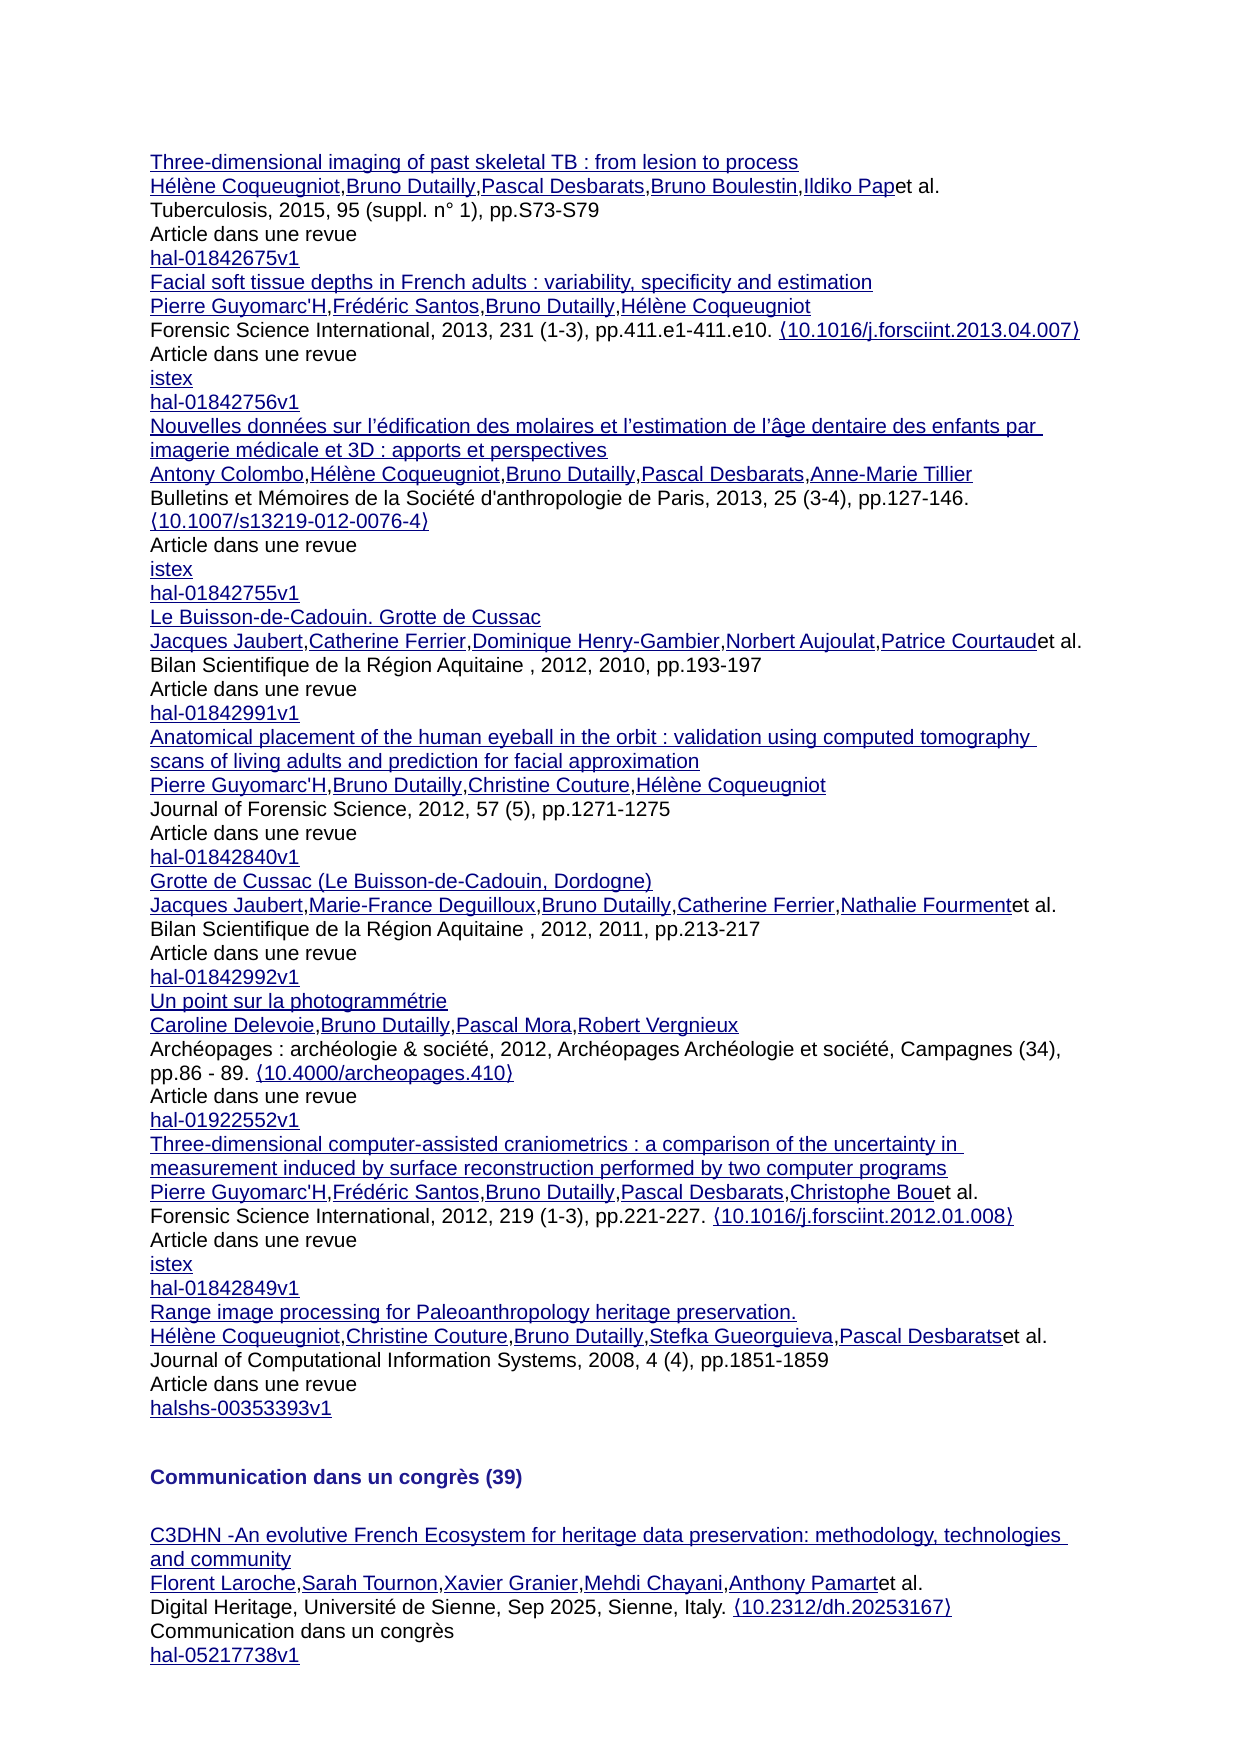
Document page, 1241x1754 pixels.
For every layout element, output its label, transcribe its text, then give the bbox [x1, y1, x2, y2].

table_cell Anatomical placement of the human eyeball in the orbit : validation using computed tomography scans of living adults and prediction for facial approximation Pierre Guyomarc'H,Bruno Dutailly,Christine Couture,Hélène Coqueugniot Journal of Forensic Science, 2012, 57 (5), pp.1271-1275 Article dans une revue hal-01842840v1 [150, 725, 1090, 869]
table_cell Facial soft tissue depths in French adults : variability, specificity and estimation Pierre Guyomarc'H,Frédéric Santos,Bruno Dutailly,Hélène Coqueugniot Forensic Science International, 2013, 231 (1-3), pp.411.e1-411.e10. ⟨10.1016/j.forsciint.2013.04.007⟩ Article dans une revue istex hal-01842756v1 [150, 270, 1090, 413]
subtitle Communication dans un congrès (39) [150, 1464, 1090, 1488]
table_cell Three-dimensional computer-assisted craniometrics : a comparison of the uncertainty in measurement induced by surface reconstruction performed by two computer programs Pierre Guyomarc'H,Frédéric Santos,Bruno Dutailly,Pascal Desbarats,Christophe Bouet al. Forensic Science International, 2012, 219 (1-3), pp.221-227. ⟨10.1016/j.forsciint.2012.01.008⟩ Article dans une revue istex hal-01842849v1 [150, 1132, 1090, 1300]
table_cell Nouvelles données sur l’édification des molaires et l’estimation de l’âge dentaire des enfants par imagerie médicale et 3D : apports et perspectives Antony Colombo,Hélène Coqueugniot,Bruno Dutailly,Pascal Desbarats,Anne-Marie Tillier Bulletins et Mémoires de la Société d'anthropologie de Paris, 2013, 25 (3-4), pp.127-146. ⟨10.1007/s13219-012-0076-4⟩ Article dans une revue istex hal-01842755v1 [150, 414, 1090, 605]
table_cell Un point sur la photogrammétrie Caroline Delevoie,Bruno Dutailly,Pascal Mora,Robert Vergnieux Archéopages : archéologie & société, 2012, Archéopages Archéologie et société, Campagnes (34), pp.86 - 89. ⟨10.4000/archeopages.410⟩ Article dans une revue hal-01922552v1 [150, 989, 1090, 1132]
table_cell Range image processing for Paleoanthropology heritage preservation. Hélène Coqueugniot,Christine Couture,Bruno Dutailly,Stefka Gueorguieva,Pascal Desbaratset al. Journal of Computational Information Systems, 2008, 4 (4), pp.1851-1859 Article dans une revue halshs-00353393v1 [150, 1300, 1090, 1420]
table_cell Le Buisson-de-Cadouin. Grotte de Cussac Jacques Jaubert,Catherine Ferrier,Dominique Henry-Gambier,Norbert Aujoulat,Patrice Courtaudet al. Bilan Scientifique de la Région Aquitaine , 2012, 2010, pp.193-197 Article dans une revue hal-01842991v1 [150, 605, 1090, 725]
table_cell Grotte de Cussac (Le Buisson-de-Cadouin, Dordogne) Jacques Jaubert,Marie-France Deguilloux,Bruno Dutailly,Catherine Ferrier,Nathalie Fourmentet al. Bilan Scientifique de la Région Aquitaine , 2012, 2011, pp.213-217 Article dans une revue hal-01842992v1 [150, 869, 1090, 988]
table_header C3DHN -An evolutive French Ecosystem for heritage data preservation: methodology, technologies and community Florent Laroche,Sarah Tournon,Xavier Granier,Mehdi Chayani,Anthony Pamartet al. Digital Heritage, Université de Sienne, Sep 2025, Sienne, Italy. ⟨10.2312/dh.20253167⟩ Communication dans un congrès hal-05217738v1 [150, 1523, 1090, 1667]
table_cell Three-dimensional imaging of past skeletal TB : from lesion to process Hélène Coqueugniot,Bruno Dutailly,Pascal Desbarats,Bruno Boulestin,Ildiko Papet al. Tuberculosis, 2015, 95 (suppl. n° 1), pp.S73-S79 Article dans une revue hal-01842675v1 [150, 150, 1090, 270]
